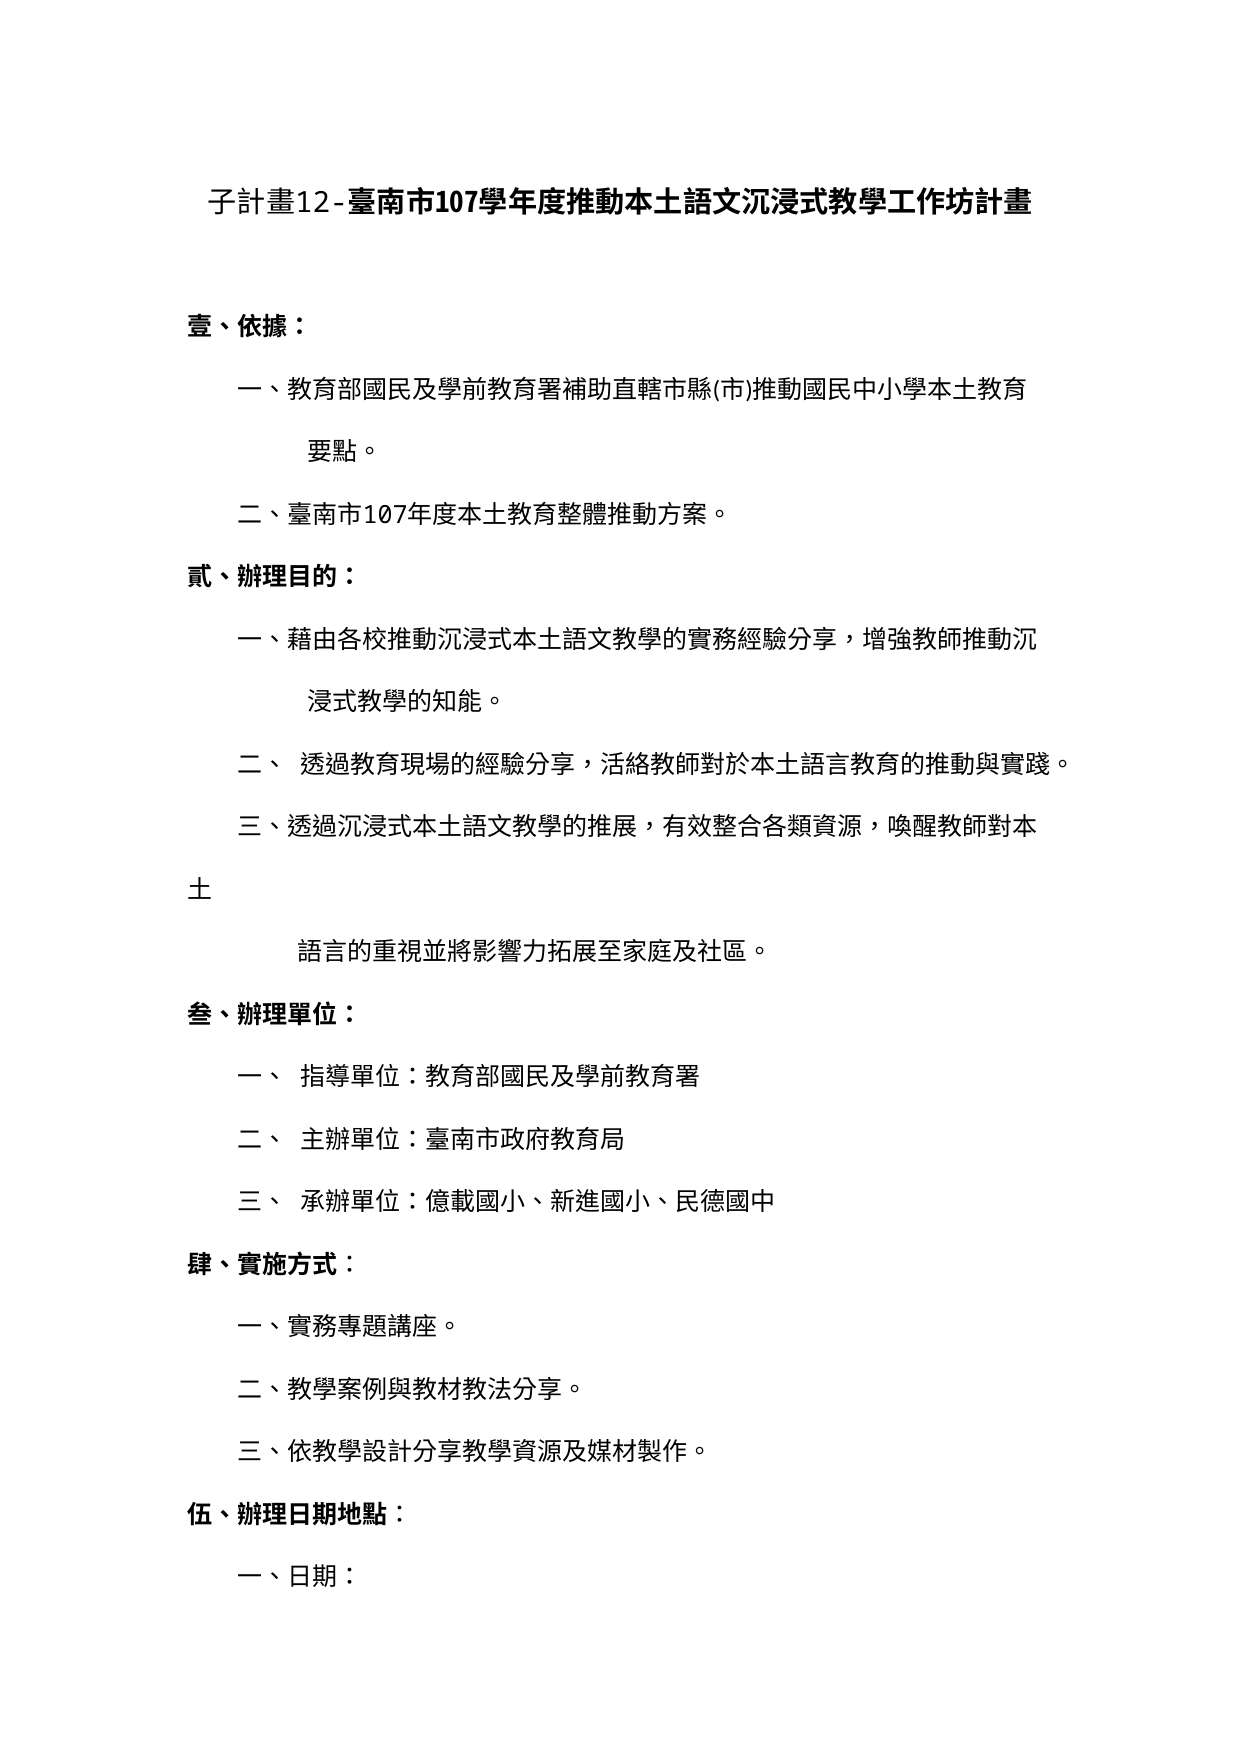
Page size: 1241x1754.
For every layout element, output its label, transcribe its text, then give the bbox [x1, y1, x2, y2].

text 一、藉由各校推動沉浸式本土語文教學的實務經驗分享，增強教師推動沉 [187, 596, 1053, 658]
text 三、依教學設計分享教學資源及媒材製作。 [187, 1408, 1053, 1471]
text 語言的重視並將影響力拓展至家庭及社區。 [187, 908, 1053, 971]
text 三、透過沉浸式本土語文教學的推展，有效整合各類資源，喚醒教師對本土 [187, 783, 1053, 908]
text 一、 指導單位：教育部國民及學前教育署 [187, 1033, 1053, 1096]
text 三、 承辦單位：億載國小、新進國小、民德國中 [187, 1158, 1053, 1221]
text 二、 透過教育現場的經驗分享，活絡教師對於本土語言教育的推動與實踐。 [187, 721, 1053, 783]
text 二、教學案例與教材教法分享。 [187, 1346, 1053, 1408]
text 壹、依據： [187, 283, 1053, 346]
text 二、 主辦單位：臺南市政府教育局 [187, 1096, 1053, 1158]
text 叁、辦理單位： [187, 971, 1053, 1033]
text 子計畫12-臺南市107學年度推動本土語文沉浸式教學工作坊計畫 [187, 158, 1053, 221]
text 貳、辦理目的： [187, 533, 1053, 596]
text 一、日期： [187, 1533, 1053, 1596]
text 要點。 [187, 408, 1053, 471]
text 二、臺南市107年度本土教育整體推動方案。 [187, 471, 1053, 533]
text 一、教育部國民及學前教育署補助直轄市縣(市)推動國民中小學本土教育 [187, 346, 1053, 408]
text 肆、實施方式： [187, 1221, 1053, 1283]
text 一、實務專題講座。 [187, 1283, 1053, 1346]
text 伍、辦理日期地點： [187, 1471, 1053, 1533]
text 浸式教學的知能。 [187, 658, 1053, 721]
